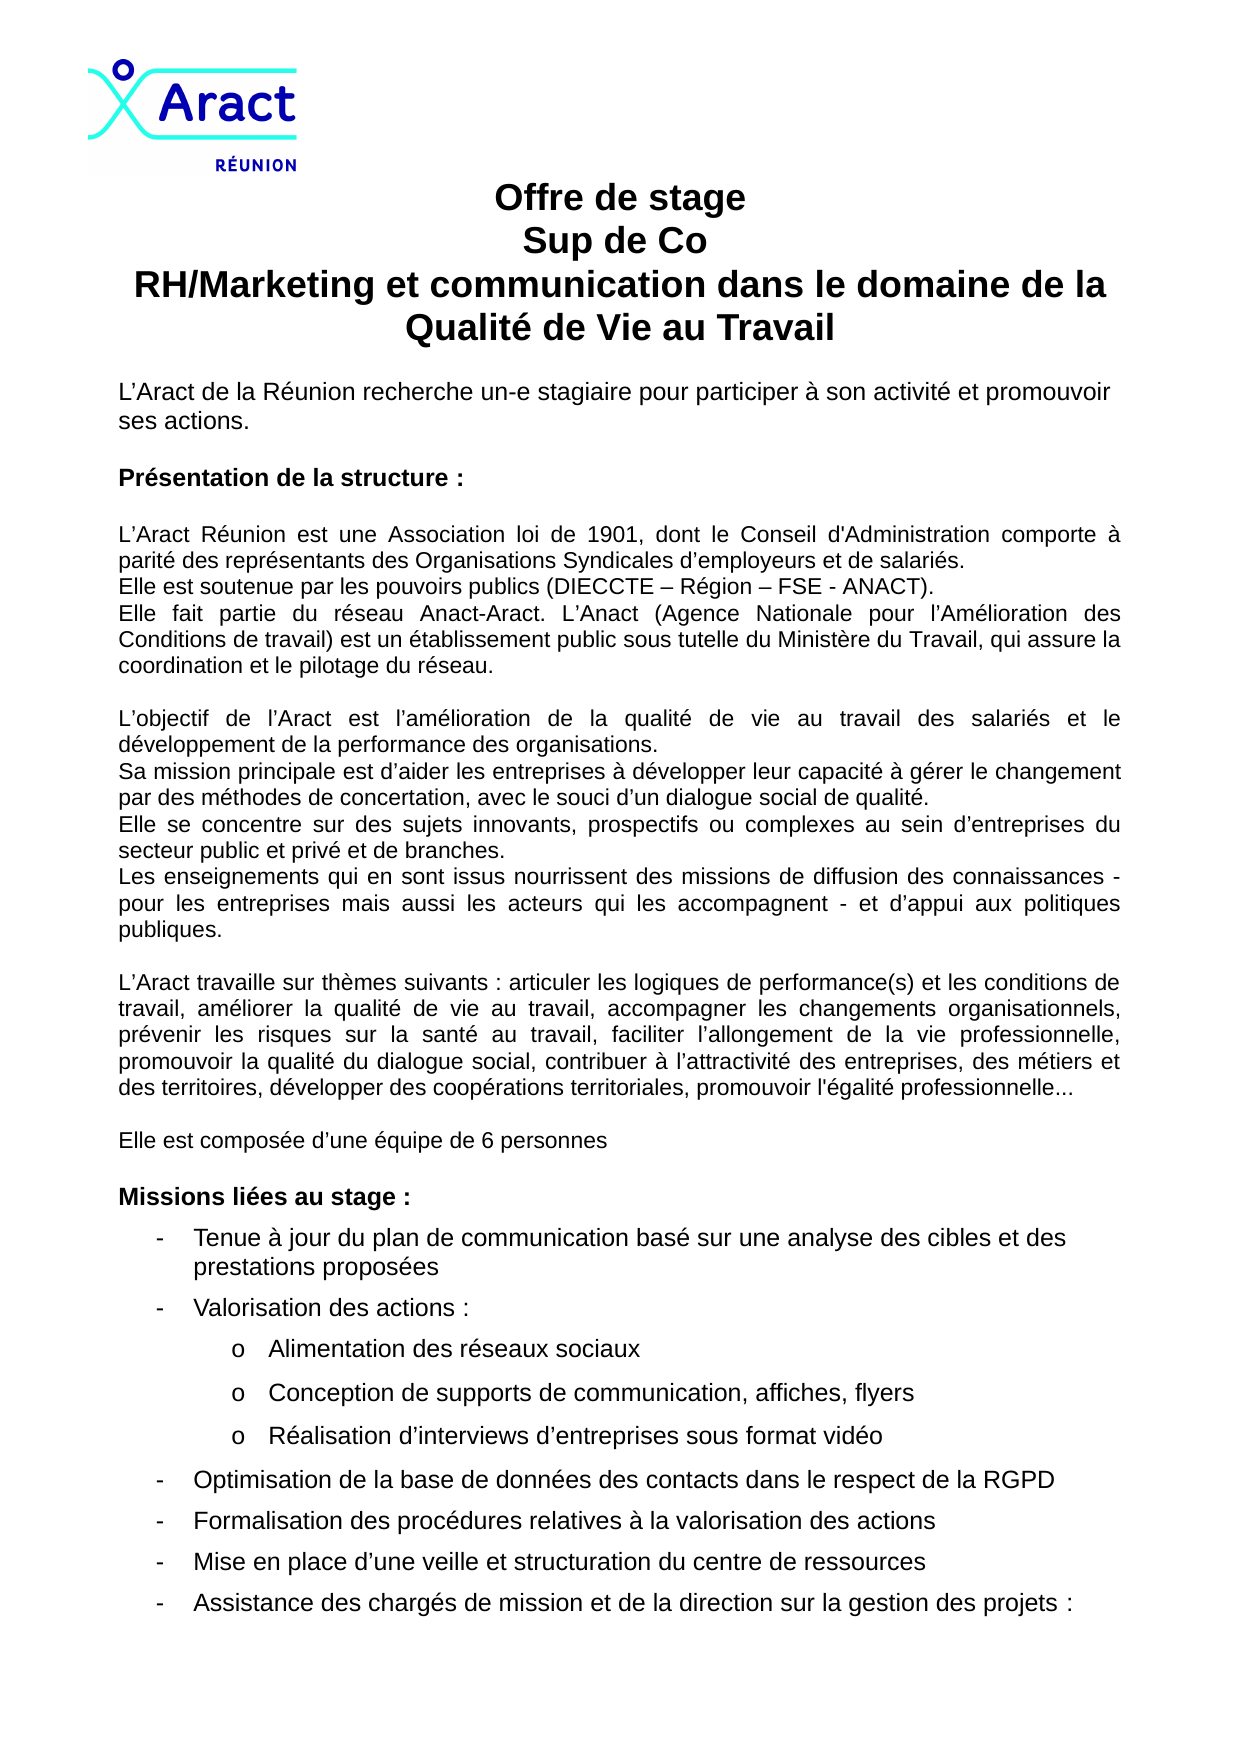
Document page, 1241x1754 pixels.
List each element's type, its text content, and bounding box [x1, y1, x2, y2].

list Valorisation des actions : [156, 1293, 1122, 1322]
list Alimentation des réseaux sociaux [231, 1334, 1122, 1365]
text RH/Marketing et communication dans le domaine de la Qualité de Vie au Travail [118, 262, 1122, 348]
list Assistance des chargés de mission et de la direction sur la gestion des projets : [156, 1588, 1122, 1617]
text Présentation de la structure : [118, 463, 1122, 492]
text Offre de stage [118, 176, 1122, 219]
list Tenue à jour du plan de communication basé sur une analyse des cibles et des prestations proposées [156, 1223, 1122, 1281]
list Réalisation d’interviews d’entreprises sous format vidéo [231, 1421, 1122, 1452]
list Optimisation de la base de données des contacts dans le respect de la RGPD [156, 1465, 1122, 1493]
text Sup de Co [118, 219, 1122, 262]
text L’Aract Réunion est une Association loi de 1901, dont le Conseil d'Administration comporte à parité des représentants des Organisations Syndicales d’employeurs et de salariés. [118, 521, 1122, 573]
text Elle se concentre sur des sujets innovants, prospectifs ou complexes au sein d’entreprises du secteur public et privé et de branches. [118, 811, 1122, 863]
text Elle est soutenue par les pouvoirs publics (DIECCTE – Région – FSE - ANACT). [118, 573, 1122, 600]
list Conception de supports de communication, affiches, flyers [231, 1378, 1122, 1409]
text Sa mission principale est d’aider les entreprises à développer leur capacité à gérer le changement par des méthodes de concertation, avec le souci d’un dialogue social de qualité. [118, 758, 1122, 811]
text Les enseignements qui en sont issus nourrissent des missions de diffusion des connaissances - pour les entreprises mais aussi les acteurs qui les accompagnent - et d’appui aux politiques publiques. [118, 863, 1122, 942]
list Mise en place d’une veille et structuration du centre de ressources [156, 1547, 1122, 1576]
text Missions liées au stage : [118, 1182, 1122, 1211]
text L’Aract de la Réunion recherche un-e stagiaire pour participer à son activité et promouvoir ses actions. [118, 377, 1122, 434]
text Elle est composée d’une équipe de 6 personnes [118, 1127, 1122, 1153]
text Elle fait partie du réseau Anact-Aract. L’Anact (Agence Nationale pour l’Amélioration des Conditions de travail) est un établissement public sous tutelle du Ministère du Travail, qui assure la coordination et le pilotage du réseau. [118, 600, 1122, 679]
list Formalisation des procédures relatives à la valorisation des actions [156, 1506, 1122, 1535]
text L’Aract travaille sur thèmes suivants : articuler les logiques de performance(s) et les conditions de travail, améliorer la qualité de vie au travail, accompagner les changements organisationnels, prévenir les risques sur la santé au travail, faciliter l’allongement de la vie professionnelle, promouvoir la qualité du dialogue social, contribuer à l’attractivité des entreprises, des métiers et des territoires, développer des coopérations territoriales, promouvoir l'égalité professionnelle... [118, 969, 1122, 1100]
text L’objectif de l’Aract est l’amélioration de la qualité de vie au travail des salariés et le développement de la performance des organisations. [118, 705, 1122, 758]
